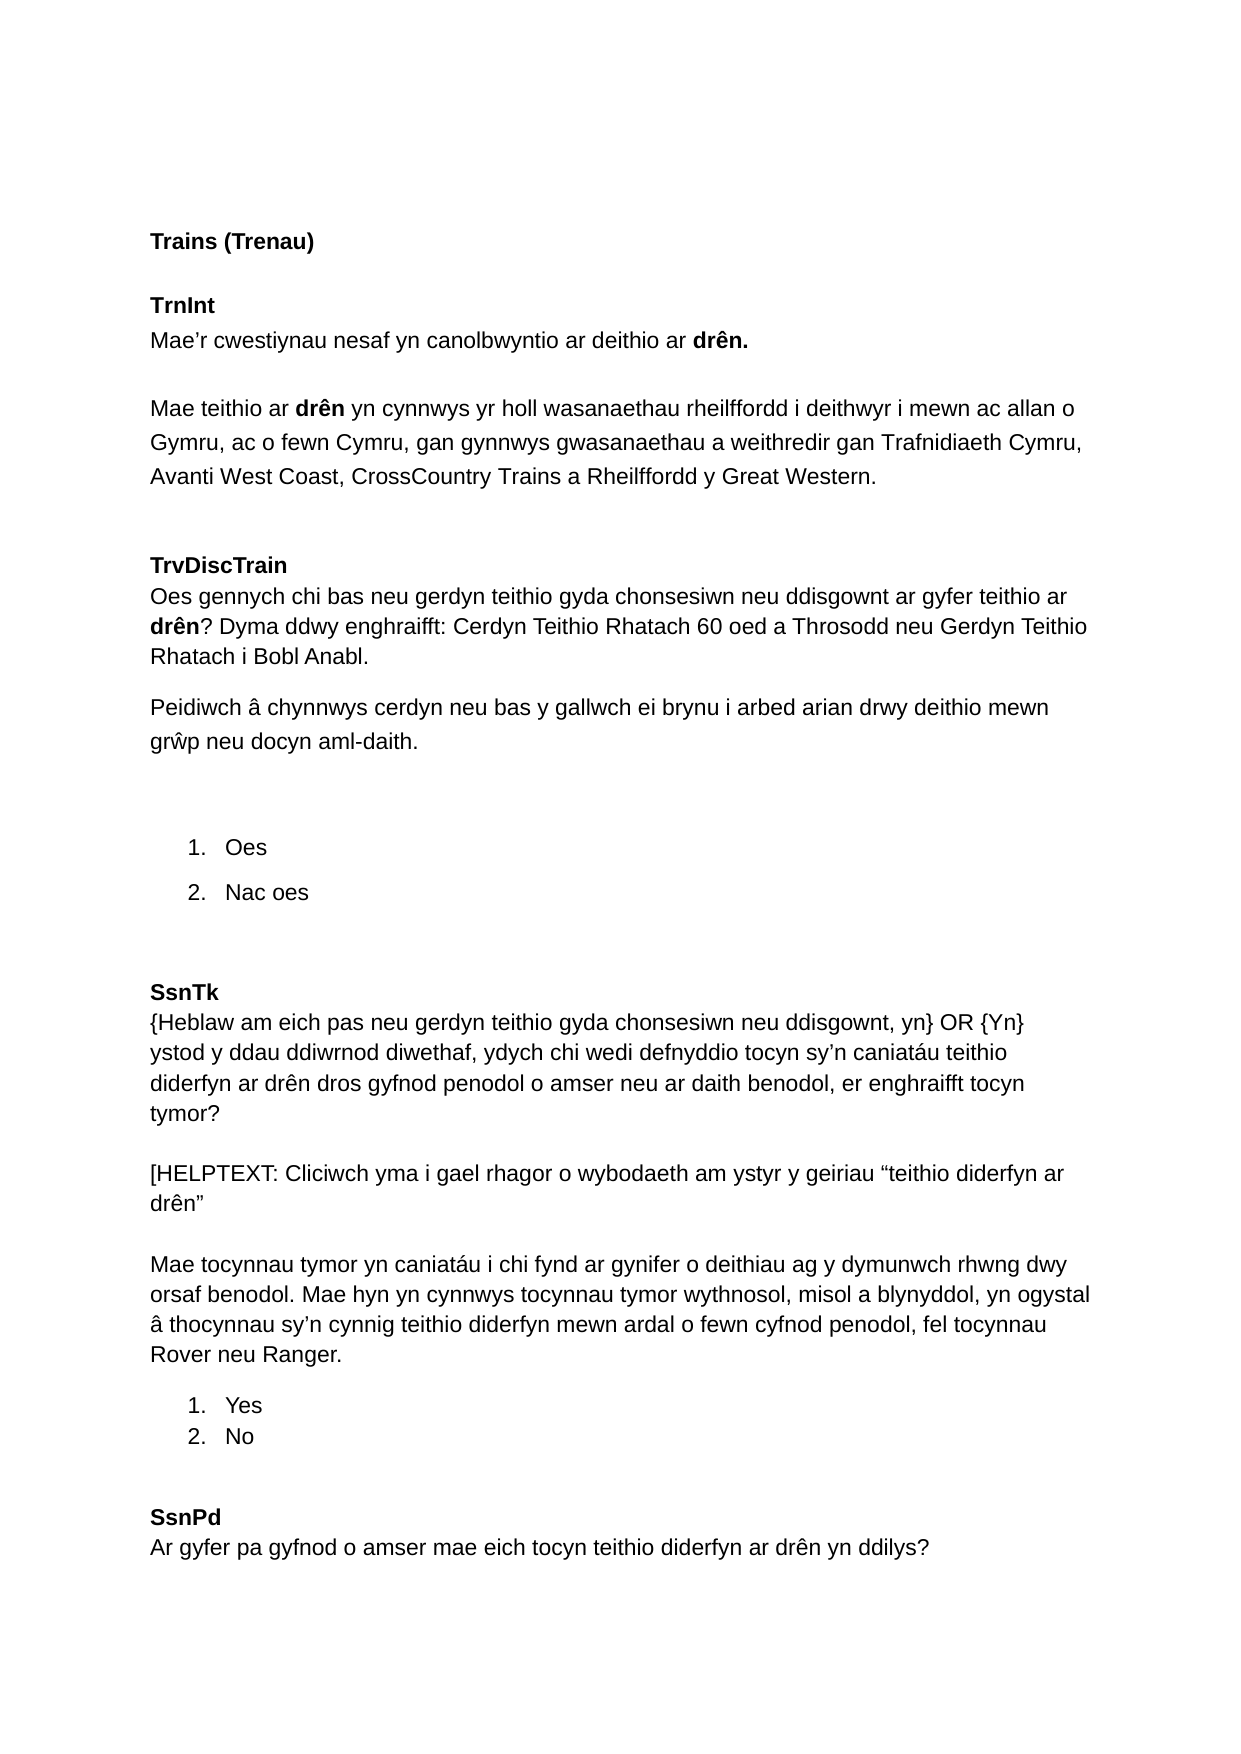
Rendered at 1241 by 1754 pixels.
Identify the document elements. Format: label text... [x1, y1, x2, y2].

text SsnPd [150, 1504, 1090, 1530]
list No [187, 1423, 1090, 1449]
text Peidiwch â chynnwys cerdyn neu bas y gallwch ei brynu i arbed arian drwy deithio mewn grŵp neu docyn aml-daith. [150, 694, 1090, 754]
list Oes [187, 834, 1090, 861]
text SsnTk [150, 979, 1090, 1005]
text TrnInt [150, 292, 1090, 319]
list Yes [187, 1392, 1090, 1419]
list Nac oes [187, 879, 1090, 905]
subtitle Trains (Trenau) [150, 228, 1090, 254]
text [HELPTEXT: Cliciwch yma i gael rhagor o wybodaeth am ystyr y geiriau “teithio diderfyn ar drên” [150, 1160, 1090, 1217]
text Ar gyfer pa gyfnod o amser mae eich tocyn teithio diderfyn ar drên yn ddilys? [150, 1534, 1090, 1560]
text Mae’r cwestiynau nesaf yn canolbwyntio ar deithio ar drên. [150, 327, 1090, 353]
text {Heblaw am eich pas neu gerdyn teithio gyda chonsesiwn neu ddisgownt, yn} OR {Yn} ystod y ddau ddiwrnod diwethaf, ydych chi wedi defnyddio tocyn sy’n caniatáu teithio diderfyn ar drên dros gyfnod penodol o amser neu ar daith benodol, er enghraifft tocyn tymor? [150, 1009, 1090, 1126]
text Mae tocynnau tymor yn caniatáu i chi fynd ar gynifer o deithiau ag y dymunwch rhwng dwy orsaf benodol. Mae hyn yn cynnwys tocynnau tymor wythnosol, misol a blynyddol, yn ogystal â thocynnau sy’n cynnig teithio diderfyn mewn ardal o fewn cyfnod penodol, fel tocynnau Rover neu Ranger. [150, 1251, 1090, 1368]
text TrvDiscTrain [150, 552, 1090, 579]
text Oes gennych chi bas neu gerdyn teithio gyda chonsesiwn neu ddisgownt ar gyfer teithio ar drên? Dyma ddwy enghraifft: Cerdyn Teithio Rhatach 60 oed a Throsodd neu Gerdyn Teithio Rhatach i Bobl Anabl. [150, 583, 1090, 669]
text Mae teithio ar drên yn cynnwys yr holl wasanaethau rheilffordd i deithwyr i mewn ac allan o Gymru, ac o fewn Cymru, gan gynnwys gwasanaethau a weithredir gan Trafnidiaeth Cymru, Avanti West Coast, CrossCountry Trains a Rheilffordd y Great Western. [150, 395, 1090, 489]
